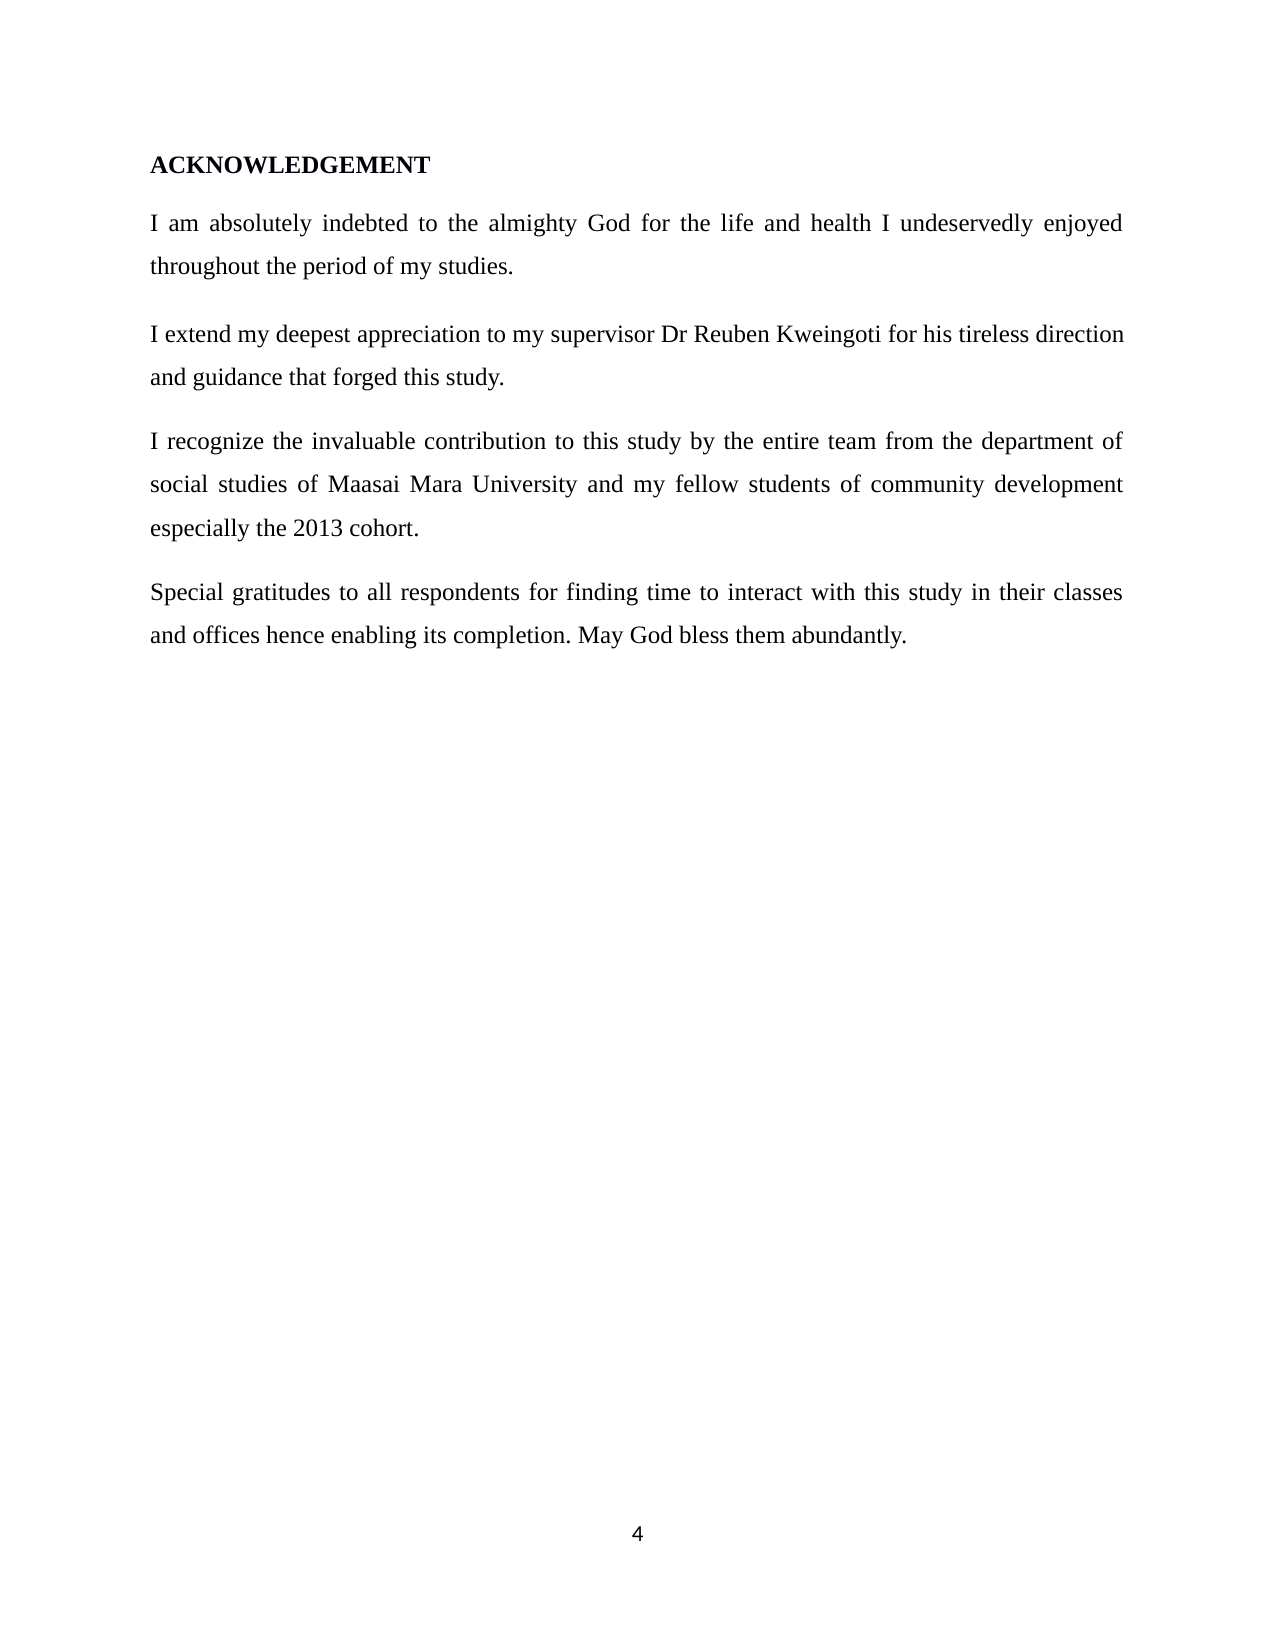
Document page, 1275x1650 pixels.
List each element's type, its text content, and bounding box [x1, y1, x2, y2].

text Special gratitudes to all respondents for finding time to interact with this study in their classes and offices hence enabling its completion. May God bless them abundantly. [150, 577, 1125, 648]
text I am absolutely indebted to the almighty God for the life and health I undeservedly enjoyed throughout the period of my studies. [150, 208, 1125, 280]
text I recognize the invaluable contribution to this study by the entire team from the department of social studies of Maasai Mara University and my fellow students of community development especially the 2013 cohort. [150, 426, 1125, 541]
subtitle ACKNOWLEDGEMENT [150, 150, 1125, 179]
text I extend my deepest appreciation to my supervisor Dr Reuben Kweingoti for his tireless direction and guidance that forged this study. [150, 319, 1125, 391]
